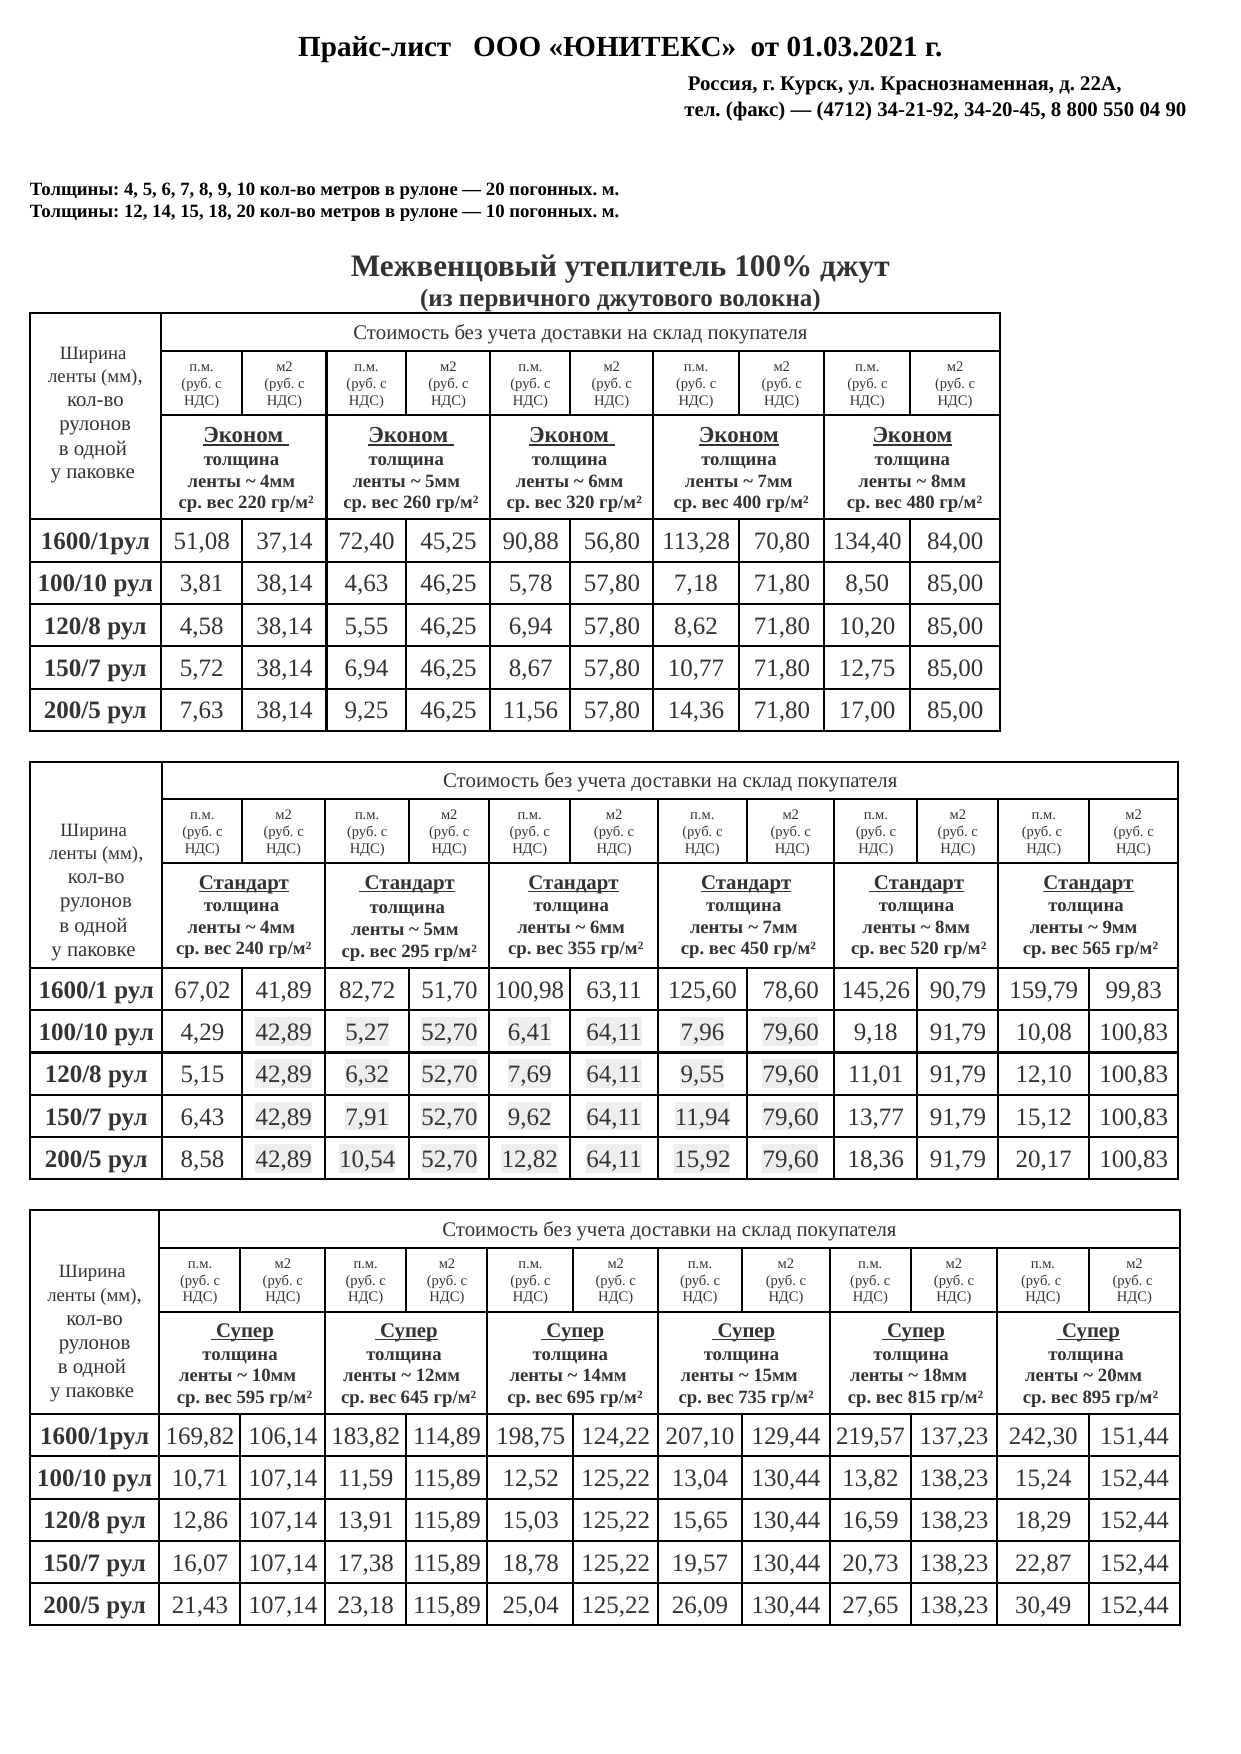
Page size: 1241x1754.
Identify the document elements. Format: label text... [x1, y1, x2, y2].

table_cell 15,03 [488, 1500, 572, 1540]
table_cell Стандарт толщина ленты ~ 8мм ср. вес 520 гр/м² [835, 864, 997, 967]
table_cell 52,70 [410, 1011, 488, 1051]
table_cell 52,70 [410, 1096, 488, 1136]
table_cell 120/8 рул [31, 605, 160, 645]
table_cell 16,59 [831, 1500, 910, 1540]
table_cell п.м. (руб. с НДС) [831, 1249, 910, 1311]
table_cell 10,54 [326, 1138, 408, 1178]
table_cell м2 (руб. с НДС) [918, 800, 997, 862]
table_cell 11,59 [326, 1457, 405, 1497]
table_cell 71,80 [740, 605, 823, 645]
table_cell 12,75 [825, 647, 909, 687]
table_cell 107,14 [241, 1542, 324, 1582]
table_header Ширина ленты (мм), кол-во рулонов в одной у паковке [31, 1211, 158, 1413]
table_cell 46,25 [407, 605, 489, 645]
table_cell 115,89 [407, 1584, 486, 1624]
table_cell п.м. (руб. с НДС) [998, 1249, 1088, 1311]
table_cell 15,92 [659, 1138, 746, 1178]
table_cell 6,43 [163, 1096, 241, 1136]
table_cell 85,00 [911, 605, 999, 645]
table_cell 22,87 [998, 1542, 1088, 1582]
table_cell 152,44 [1090, 1542, 1179, 1582]
table_cell 115,89 [407, 1457, 486, 1497]
table_cell 5,55 [328, 605, 405, 645]
text Россия, г. Курск, ул. Краснознаменная, д. 22А, [29, 63, 1211, 97]
table_cell 100,83 [1090, 1011, 1177, 1051]
text (из первичного джутового волокна) [29, 283, 1211, 312]
table_cell 10,71 [160, 1457, 239, 1497]
table_cell 67,02 [163, 969, 241, 1009]
table_cell 1600/1рул [31, 520, 160, 561]
table_cell 107,14 [241, 1584, 324, 1624]
table_cell м2 (руб. с НДС) [1090, 800, 1177, 862]
table_header Ширина ленты (мм), кол-во рулонов в одной у паковке [31, 763, 161, 967]
table_cell 51,70 [410, 969, 488, 1009]
table_cell 100,98 [490, 969, 569, 1009]
table_cell Супер толщина ленты ~ 15мм ср. вес 735 гр/м² [659, 1313, 829, 1413]
table_header Стоимость без учета доставки на склад покупателя [163, 763, 1177, 798]
table_cell 6,94 [491, 605, 569, 645]
table_cell Стандарт толщина ленты ~ 7мм ср. вес 450 гр/м² [659, 864, 833, 967]
table_cell 125,60 [659, 969, 746, 1009]
table_cell Стандарт толщина ленты ~ 6мм ср. вес 355 гр/м² [490, 864, 657, 967]
table_cell п.м. (руб. с НДС) [999, 800, 1088, 862]
table_cell 27,65 [831, 1584, 910, 1624]
table_cell 152,44 [1090, 1584, 1179, 1624]
table_cell 107,14 [241, 1457, 324, 1497]
table_cell 64,11 [571, 1138, 657, 1178]
table_cell м2 (руб. с НДС) [574, 1249, 657, 1311]
table_cell 219,57 [831, 1415, 910, 1455]
table_cell 4,29 [163, 1011, 241, 1051]
table_cell 9,62 [490, 1096, 569, 1136]
table_cell 113,28 [654, 520, 738, 561]
table_cell 7,91 [326, 1096, 408, 1136]
table_cell 11,94 [659, 1096, 746, 1136]
table_cell 13,91 [326, 1500, 405, 1540]
table_cell 159,79 [999, 969, 1088, 1009]
table_cell 23,18 [326, 1584, 405, 1624]
table_cell 64,11 [571, 1054, 657, 1094]
table_cell 38,14 [243, 563, 325, 603]
table_cell 25,04 [488, 1584, 572, 1624]
table_cell 4,63 [328, 563, 405, 603]
table_cell 90,88 [491, 520, 569, 561]
table_cell 19,57 [659, 1542, 741, 1582]
table_cell 42,89 [243, 1138, 324, 1178]
table_cell 45,25 [407, 520, 489, 561]
table_cell 16,07 [160, 1542, 239, 1582]
table_cell 82,72 [326, 969, 408, 1009]
table_cell 138,23 [912, 1584, 996, 1624]
table_cell 120/8 рул [31, 1500, 158, 1540]
table_cell 145,26 [835, 969, 916, 1009]
table_cell 150/7 рул [31, 647, 160, 687]
table_cell 18,36 [835, 1138, 916, 1178]
table_cell 1600/1 рул [31, 969, 161, 1009]
text Толщины: 12, 14, 15, 18, 20 кол-во метров в рулоне — 10 погонных. м. [29, 200, 1211, 221]
table_cell 21,43 [160, 1584, 239, 1624]
table_cell 57,80 [571, 647, 652, 687]
table_cell 56,80 [571, 520, 652, 561]
table_cell 9,18 [835, 1011, 916, 1051]
table_cell 30,49 [998, 1584, 1088, 1624]
table_cell 114,89 [407, 1415, 486, 1455]
table_cell 169,82 [160, 1415, 239, 1455]
table_cell Стандарт толщина ленты ~ 9мм ср. вес 565 гр/м² [999, 864, 1177, 967]
table_cell п.м. (руб. с НДС) [488, 1249, 572, 1311]
table_cell 129,44 [743, 1415, 829, 1455]
table_cell 8,50 [825, 563, 909, 603]
table_cell 78,60 [748, 969, 833, 1009]
table_cell Супер толщина ленты ~ 12мм ср. вес 645 гр/м² [326, 1313, 486, 1413]
table_cell м2 (руб. с НДС) [911, 352, 999, 414]
table_cell п.м. (руб. с НДС) [835, 800, 916, 862]
table_cell 57,80 [571, 563, 652, 603]
table_header Стоимость без учета доставки на склад покупателя [160, 1211, 1179, 1247]
table_cell 10,20 [825, 605, 909, 645]
table_cell 79,60 [748, 1096, 833, 1136]
table_cell 46,25 [407, 690, 489, 730]
table_cell м2 (руб. с НДС) [1090, 1249, 1179, 1311]
table_cell 125,22 [574, 1584, 657, 1624]
table_cell 85,00 [911, 647, 999, 687]
table_cell 130,44 [743, 1584, 829, 1624]
table_cell 106,14 [241, 1415, 324, 1455]
table_cell 85,00 [911, 563, 999, 603]
table_cell 18,78 [488, 1542, 572, 1582]
table_cell 152,44 [1090, 1500, 1179, 1540]
table_cell 46,25 [407, 563, 489, 603]
table_cell 198,75 [488, 1415, 572, 1455]
table_cell п.м. (руб. с НДС) [491, 352, 569, 414]
table_cell 26,09 [659, 1584, 741, 1624]
table_cell 84,00 [911, 520, 999, 561]
table_cell Эконом толщина ленты ~ 6мм ср. вес 320 гр/м² [491, 416, 652, 518]
table_cell п.м. (руб. с НДС) [326, 1249, 405, 1311]
table_cell 183,82 [326, 1415, 405, 1455]
table_cell 63,11 [571, 969, 657, 1009]
table_cell 1600/1рул [31, 1415, 158, 1455]
table_cell 90,79 [918, 969, 997, 1009]
table_cell Супер толщина ленты ~ 18мм ср. вес 815 гр/м² [831, 1313, 996, 1413]
table_cell м2 (руб. с НДС) [912, 1249, 996, 1311]
table_cell м2 (руб. с НДС) [571, 800, 657, 862]
table_cell 46,25 [407, 647, 489, 687]
table_cell 71,80 [740, 563, 823, 603]
table_cell 138,23 [912, 1542, 996, 1582]
table_cell Эконом толщина ленты ~ 4мм ср. вес 220 гр/м² [162, 416, 325, 518]
text тел. (факс) — (4712) 34-21-92, 34-20-45, 8 800 550 04 90 [29, 97, 1211, 121]
table_cell 10,08 [999, 1011, 1088, 1051]
table_cell 3,81 [162, 563, 241, 603]
table_cell 5,27 [326, 1011, 408, 1051]
table_cell 12,82 [490, 1138, 569, 1178]
table_cell Стандарт толщина ленты ~ 5мм ср. вес 295 гр/м² [326, 864, 488, 967]
table_cell 71,80 [740, 690, 823, 730]
table_cell м2 (руб. с НДС) [407, 352, 489, 414]
table_cell 7,18 [654, 563, 738, 603]
table_cell 151,44 [1090, 1415, 1179, 1455]
table_cell 100/10 рул [31, 1457, 158, 1497]
table_cell 5,15 [163, 1054, 241, 1094]
table_cell м2 (руб. с НДС) [410, 800, 488, 862]
table_cell 200/5 рул [31, 690, 160, 730]
table_cell 8,62 [654, 605, 738, 645]
table_cell 6,94 [328, 647, 405, 687]
table_cell 13,82 [831, 1457, 910, 1497]
table_cell 91,79 [918, 1011, 997, 1051]
table_cell п.м. (руб. с НДС) [490, 800, 569, 862]
table_cell 71,80 [740, 647, 823, 687]
table_cell п.м. (руб. с НДС) [162, 352, 241, 414]
table_cell 11,56 [491, 690, 569, 730]
table_cell п.м. (руб. с НДС) [659, 800, 746, 862]
table_cell 10,77 [654, 647, 738, 687]
table_cell 41,89 [243, 969, 324, 1009]
table_cell 7,96 [659, 1011, 746, 1051]
table_cell 99,83 [1090, 969, 1177, 1009]
table_cell 134,40 [825, 520, 909, 561]
table_cell Эконом толщина ленты ~ 5мм ср. вес 260 гр/м² [328, 416, 489, 518]
text Межвенцовый утеплитель 100% джут [29, 248, 1211, 283]
table_cell 42,89 [243, 1096, 324, 1136]
table_cell 85,00 [911, 690, 999, 730]
table_cell Стандарт толщина ленты ~ 4мм ср. вес 240 гр/м² [163, 864, 324, 967]
table_cell 79,60 [748, 1054, 833, 1094]
table_cell 15,12 [999, 1096, 1088, 1136]
table_cell 8,67 [491, 647, 569, 687]
table_cell 130,44 [743, 1542, 829, 1582]
table_cell 20,17 [999, 1138, 1088, 1178]
table_cell 52,70 [410, 1054, 488, 1094]
table_cell п.м. (руб. с НДС) [163, 800, 241, 862]
table_cell 8,58 [163, 1138, 241, 1178]
table_cell Супер толщина ленты ~ 10мм ср. вес 595 гр/м² [160, 1313, 324, 1413]
table_cell Супер толщина ленты ~ 14мм ср. вес 695 гр/м² [488, 1313, 657, 1413]
table_cell 138,23 [912, 1500, 996, 1540]
table_cell 200/5 рул [31, 1138, 161, 1178]
table_cell м2 (руб. с НДС) [743, 1249, 829, 1311]
table_cell 6,41 [490, 1011, 569, 1051]
table_cell 7,63 [162, 690, 241, 730]
table_cell 150/7 рул [31, 1542, 158, 1582]
table_cell 115,89 [407, 1500, 486, 1540]
table_cell 242,30 [998, 1415, 1088, 1455]
table_cell 120/8 рул [31, 1054, 161, 1094]
table_cell 207,10 [659, 1415, 741, 1455]
table_cell п.м. (руб. с НДС) [326, 800, 408, 862]
table_cell 9,55 [659, 1054, 746, 1094]
table_cell 18,29 [998, 1500, 1088, 1540]
table_cell 13,04 [659, 1457, 741, 1497]
table_cell 137,23 [912, 1415, 996, 1455]
table_cell 12,86 [160, 1500, 239, 1540]
table_cell 91,79 [918, 1054, 997, 1094]
table_cell 150/7 рул [31, 1096, 161, 1136]
table_cell 125,22 [574, 1457, 657, 1497]
table_cell Эконом толщина ленты ~ 8мм ср. вес 480 гр/м² [825, 416, 999, 518]
table_cell 15,24 [998, 1457, 1088, 1497]
table_cell м2 (руб. с НДС) [740, 352, 823, 414]
table_cell 91,79 [918, 1138, 997, 1178]
table_cell 100,83 [1090, 1054, 1177, 1094]
table_cell п.м. (руб. с НДС) [825, 352, 909, 414]
table_cell 4,58 [162, 605, 241, 645]
table_cell п.м. (руб. с НДС) [160, 1249, 239, 1311]
table_cell 79,60 [748, 1011, 833, 1051]
text Прайс-лист ООО «ЮНИТЕКС» от 01.03.2021 г. [29, 29, 1211, 63]
table_cell 125,22 [574, 1542, 657, 1582]
table_cell 20,73 [831, 1542, 910, 1582]
table_header Ширина ленты (мм), кол-во рулонов в одной у паковке [31, 314, 160, 518]
table_cell 52,70 [410, 1138, 488, 1178]
table_cell 13,77 [835, 1096, 916, 1136]
table_cell 42,89 [243, 1011, 324, 1051]
table_cell 100/10 рул [31, 1011, 161, 1051]
table_cell 130,44 [743, 1457, 829, 1497]
table_cell 38,14 [243, 690, 325, 730]
table_cell 12,10 [999, 1054, 1088, 1094]
table_cell 91,79 [918, 1096, 997, 1136]
table_cell п.м. (руб. с НДС) [654, 352, 738, 414]
table_cell 5,78 [491, 563, 569, 603]
table_cell 125,22 [574, 1500, 657, 1540]
table_cell м2 (руб. с НДС) [241, 1249, 324, 1311]
table_cell 51,08 [162, 520, 241, 561]
table_cell 57,80 [571, 605, 652, 645]
table_cell м2 (руб. с НДС) [243, 352, 325, 414]
table_cell 138,23 [912, 1457, 996, 1497]
table_cell п.м. (руб. с НДС) [659, 1249, 741, 1311]
table_cell 124,22 [574, 1415, 657, 1455]
table_cell 11,01 [835, 1054, 916, 1094]
table_cell 79,60 [748, 1138, 833, 1178]
table_cell 100,83 [1090, 1096, 1177, 1136]
table_cell 72,40 [328, 520, 405, 561]
table_cell 57,80 [571, 690, 652, 730]
table_cell 38,14 [243, 605, 325, 645]
table_cell 12,52 [488, 1457, 572, 1497]
table_cell 7,69 [490, 1054, 569, 1094]
table_cell 14,36 [654, 690, 738, 730]
table_cell 6,32 [326, 1054, 408, 1094]
table_cell п.м. (руб. с НДС) [328, 352, 405, 414]
table_cell 9,25 [328, 690, 405, 730]
table_cell 152,44 [1090, 1457, 1179, 1497]
table_cell м2 (руб. с НДС) [407, 1249, 486, 1311]
table_cell 42,89 [243, 1054, 324, 1094]
table_cell 64,11 [571, 1011, 657, 1051]
table_cell м2 (руб. с НДС) [748, 800, 833, 862]
table_cell Супер толщина ленты ~ 20мм ср. вес 895 гр/м² [998, 1313, 1179, 1413]
table_cell 70,80 [740, 520, 823, 561]
table_cell м2 (руб. с НДС) [243, 800, 324, 862]
table_header Стоимость без учета доставки на склад покупателя [162, 314, 999, 350]
table_cell 5,72 [162, 647, 241, 687]
table_cell 200/5 рул [31, 1584, 158, 1624]
table_cell 37,14 [243, 520, 325, 561]
text Толщины: 4, 5, 6, 7, 8, 9, 10 кол-во метров в рулоне — 20 погонных. м. [29, 178, 1211, 200]
table_cell 100/10 рул [31, 563, 160, 603]
table_cell 107,14 [241, 1500, 324, 1540]
table_cell 100,83 [1090, 1138, 1177, 1178]
table_cell 17,38 [326, 1542, 405, 1582]
table_cell 115,89 [407, 1542, 486, 1582]
table_cell 38,14 [243, 647, 325, 687]
table_cell 17,00 [825, 690, 909, 730]
table_cell м2 (руб. с НДС) [571, 352, 652, 414]
table_cell 64,11 [571, 1096, 657, 1136]
table_cell Эконом толщина ленты ~ 7мм ср. вес 400 гр/м² [654, 416, 823, 518]
table_cell 15,65 [659, 1500, 741, 1540]
table_cell 130,44 [743, 1500, 829, 1540]
